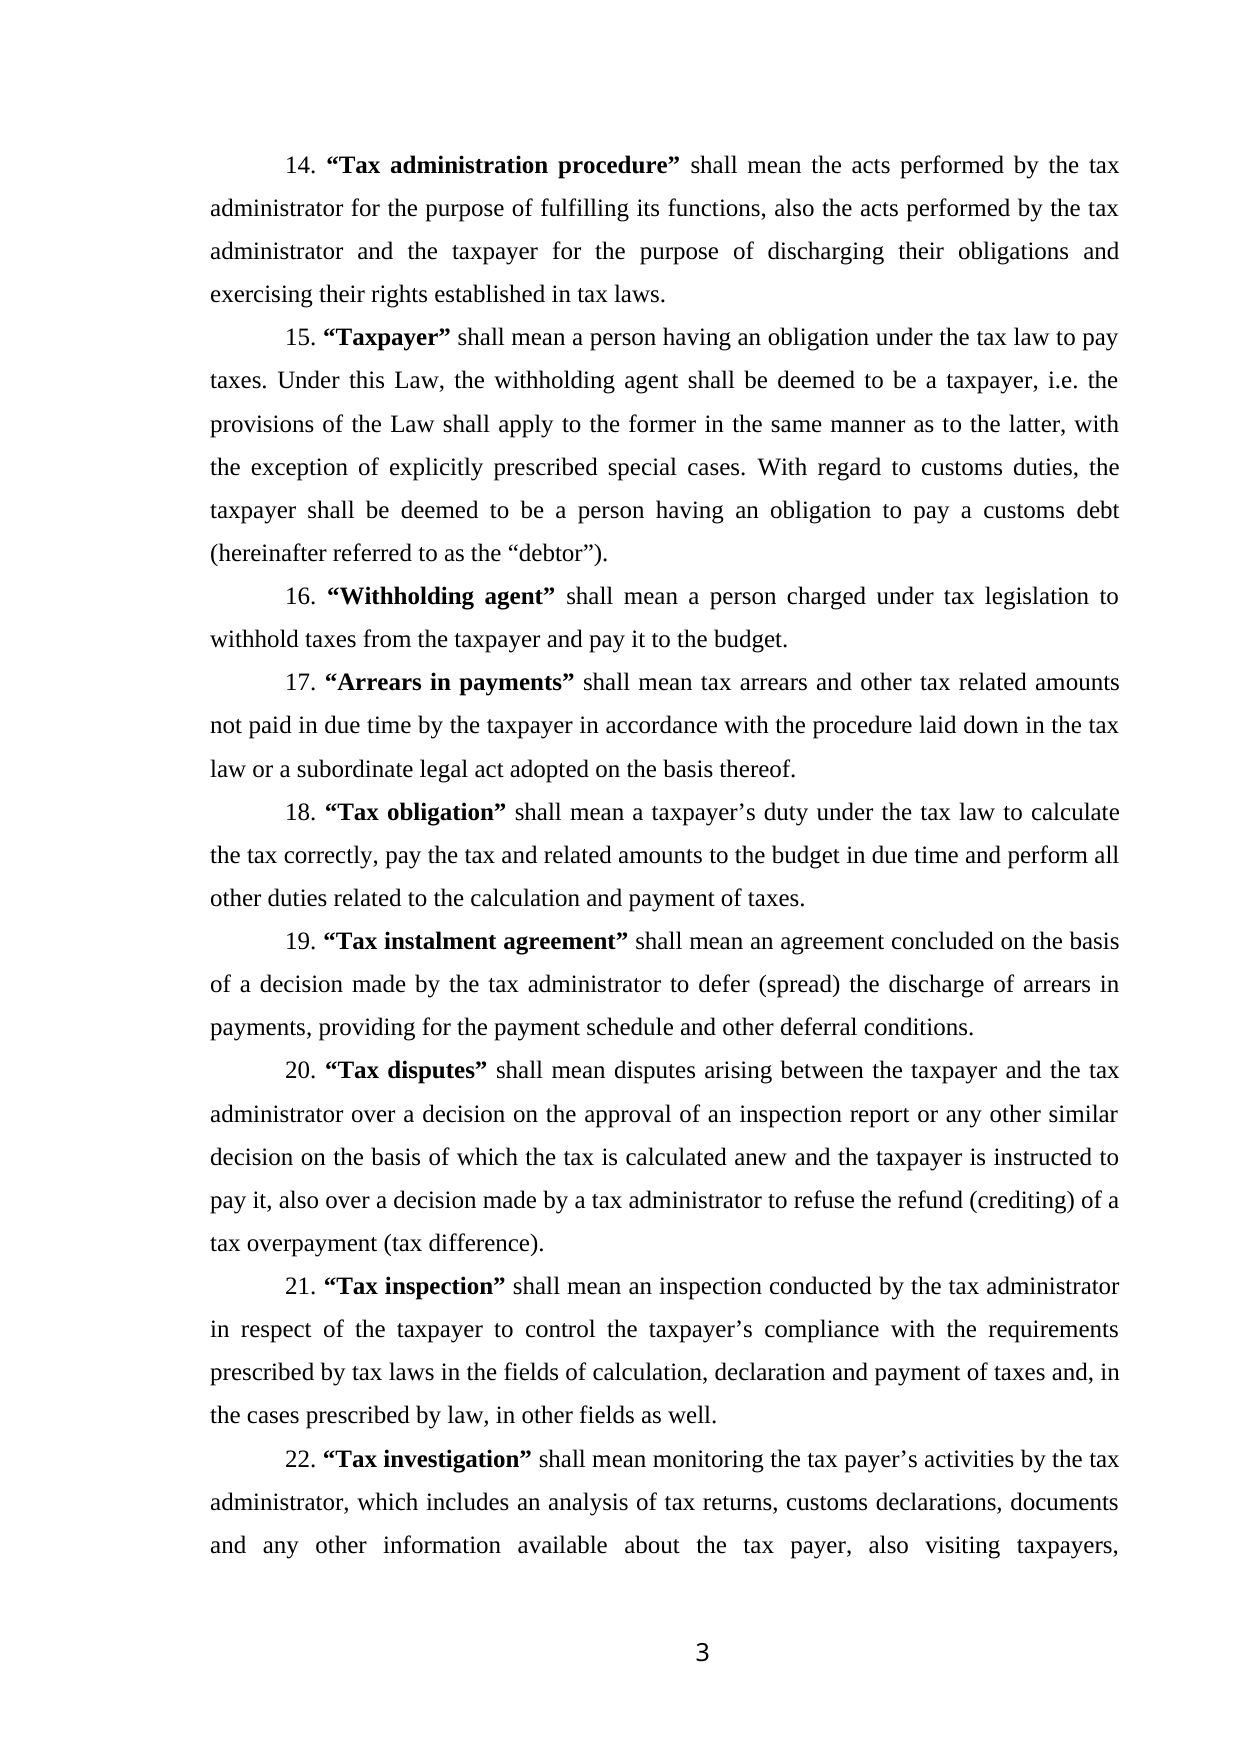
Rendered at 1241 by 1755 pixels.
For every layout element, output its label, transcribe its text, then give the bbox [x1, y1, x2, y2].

text 16. “Withholding agent” shall mean a person charged under tax legislation to withhold taxes from the taxpayer and pay it to the budget. [210, 581, 1120, 653]
text 20. “Tax disputes” shall mean disputes arising between the taxpayer and the tax administrator over a decision on the approval of an inspection report or any other similar decision on the basis of which the tax is calculated anew and the taxpayer is instructed to pay it, also over a decision made by a tax administrator to refuse the refund (crediting) of a tax overpayment (tax difference). [210, 1056, 1120, 1257]
text 15. “Taxpayer” shall mean a person having an obligation under the tax law to pay taxes. Under this Law, the withholding agent shall be deemed to be a taxpayer, i.e. the provisions of the Law shall apply to the former in the same manner as to the latter, with the exception of explicitly prescribed special cases. With regard to customs duties, the taxpayer shall be deemed to be a person having an obligation to pay a customs debt (hereinafter referred to as the “debtor”). [210, 322, 1120, 567]
text 17. “Arrears in payments” shall mean tax arrears and other tax related amounts not paid in due time by the taxpayer in accordance with the procedure laid down in the tax law or a subordinate legal act adopted on the basis thereof. [210, 667, 1120, 782]
text 21. “Tax inspection” shall mean an inspection conducted by the tax administrator in respect of the taxpayer to control the taxpayer’s compliance with the requirements prescribed by tax laws in the fields of calculation, declaration and payment of taxes and, in the cases prescribed by law, in other fields as well. [210, 1271, 1120, 1429]
text 18. “Tax obligation” shall mean a taxpayer’s duty under the tax law to calculate the tax correctly, pay the tax and related amounts to the budget in due time and perform all other duties related to the calculation and payment of taxes. [210, 797, 1120, 912]
text 14. “Tax administration procedure” shall mean the acts performed by the tax administrator for the purpose of fulfilling its functions, also the acts performed by the tax administrator and the taxpayer for the purpose of discharging their obligations and exercising their rights established in tax laws. [210, 150, 1120, 308]
text 19. “Tax instalment agreement” shall mean an agreement concluded on the basis of a decision made by the tax administrator to defer (spread) the discharge of arrears in payments, providing for the payment schedule and other deferral conditions. [210, 926, 1120, 1041]
text 22. “Tax investigation” shall mean monitoring the tax payer’s activities by the tax administrator, which includes an analysis of tax returns, customs declarations, documents and any other information available about the tax payer, also visiting taxpayers, [210, 1444, 1120, 1559]
